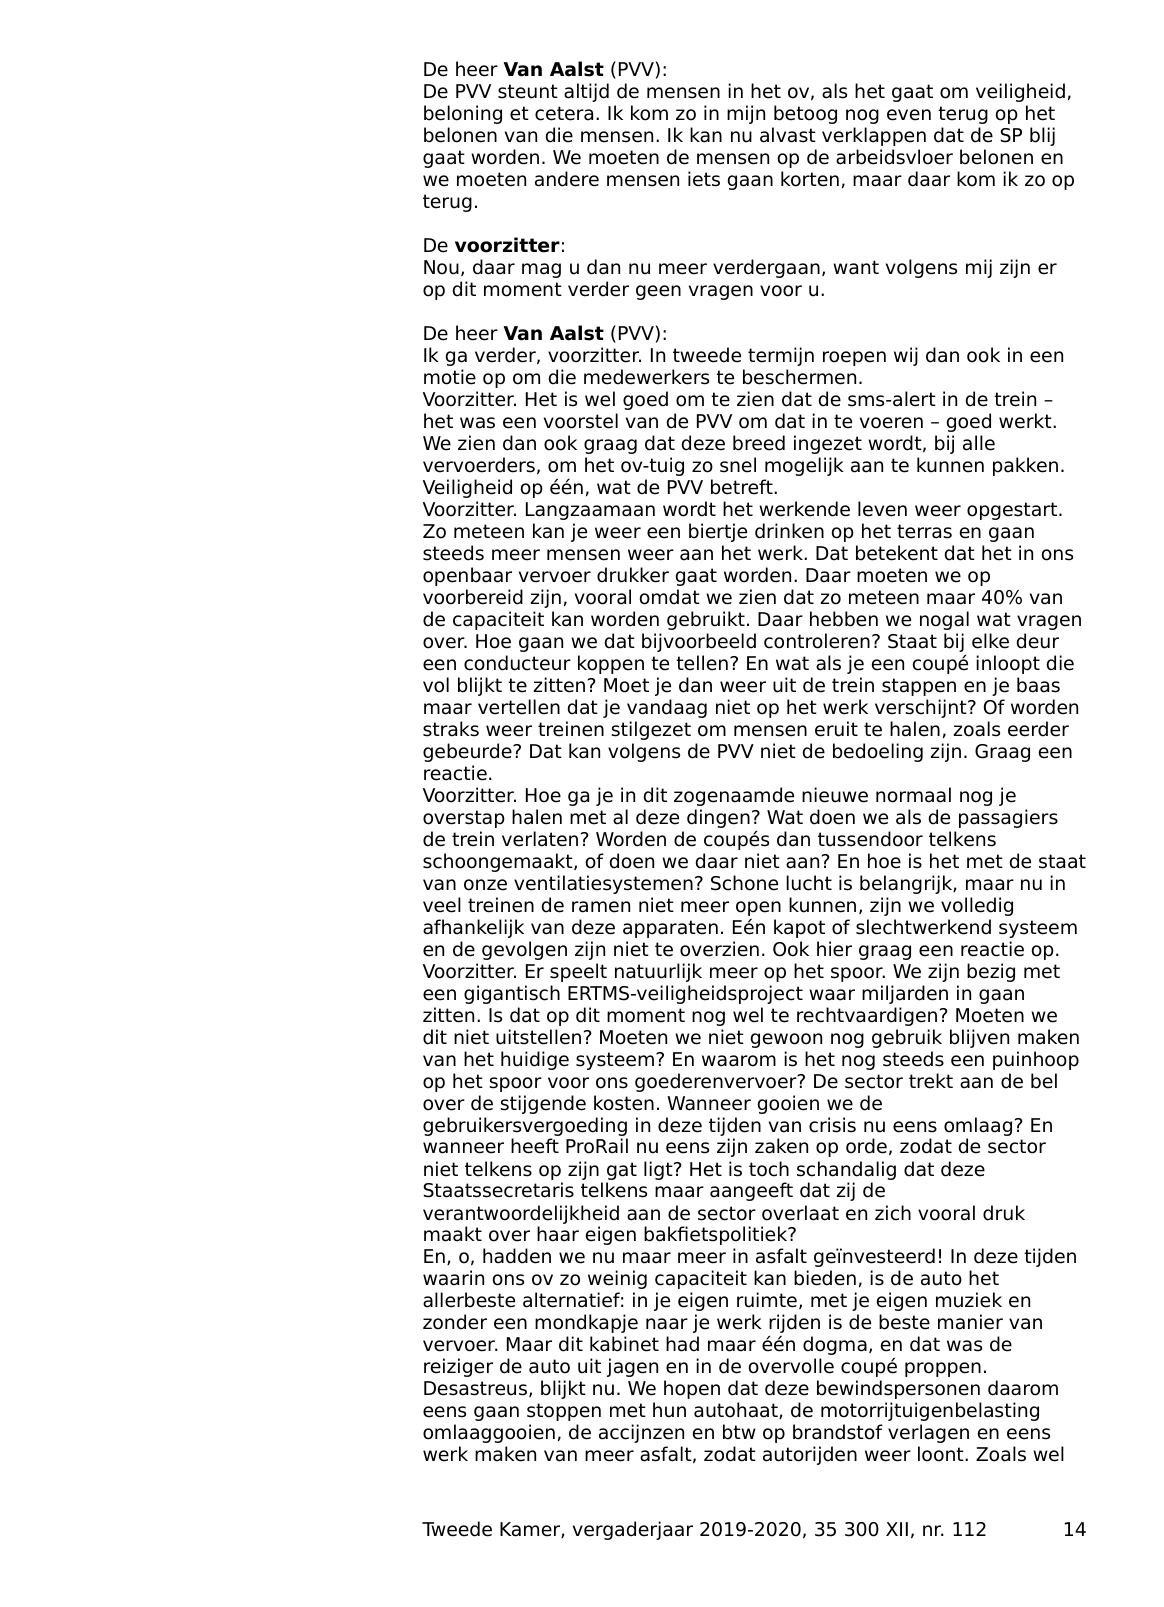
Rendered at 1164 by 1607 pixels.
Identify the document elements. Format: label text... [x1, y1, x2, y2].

text Ik ga verder, voorzitter. In tweede termijn roepen wij dan ook in een motie op om die medewerkers te beschermen. [422, 345, 1087, 389]
text Nou, daar mag u dan nu meer verdergaan, want volgens mij zijn er op dit moment verder geen vragen voor u. [422, 257, 1087, 301]
text De heer Van Aalst (PVV): [422, 323, 1087, 345]
text En, o, hadden we nu maar meer in asfalt geïnvesteerd! In deze tijden waarin ons ov zo weinig capaciteit kan bieden, is de auto het allerbeste alternatief: in je eigen ruimte, met je eigen muziek en zonder een mondkapje naar je werk rijden is de beste manier van vervoer. Maar dit kabinet had maar één dogma, en dat was de reiziger de auto uit jagen en in de overvolle coupé proppen. Desastreus, blijkt nu. We hopen dat deze bewindspersonen daarom eens gaan stoppen met hun autohaat, de motorrijtuigenbelasting omlaaggooien, de accijnzen en btw op brandstof verlagen en eens werk maken van meer asfalt, zodat autorijden weer loont. Zoals wel [422, 1246, 1087, 1466]
text De heer Van Aalst (PVV): [422, 59, 1087, 81]
text Voorzitter. Het is wel goed om te zien dat de sms-alert in de trein – het was een voorstel van de PVV om dat in te voeren – goed werkt. We zien dan ook graag dat deze breed ingezet wordt, bij alle vervoerders, om het ov-tuig zo snel mogelijk aan te kunnen pakken. Veiligheid op één, wat de PVV betreft. [422, 389, 1087, 499]
text Voorzitter. Er speelt natuurlijk meer op het spoor. We zijn bezig met een gigantisch ERTMS-veiligheidsproject waar miljarden in gaan zitten. Is dat op dit moment nog wel te rechtvaardigen? Moeten we dit niet uitstellen? Moeten we niet gewoon nog gebruik blijven maken van het huidige systeem? En waarom is het nog steeds een puinhoop op het spoor voor ons goederenvervoer? De sector trekt aan de bel over de stijgende kosten. Wanneer gooien we de gebruikersvergoeding in deze tijden van crisis nu eens omlaag? En wanneer heeft ProRail nu eens zijn zaken op orde, zodat de sector niet telkens op zijn gat ligt? Het is toch schandalig dat deze Staatssecretaris telkens maar aangeeft dat zij de verantwoordelijkheid aan de sector overlaat en zich vooral druk maakt over haar eigen bakfietspolitiek? [422, 961, 1087, 1246]
text Voorzitter. Hoe ga je in dit zogenaamde nieuwe normaal nog je overstap halen met al deze dingen? Wat doen we als de passagiers de trein verlaten? Worden de coupés dan tussendoor telkens schoongemaakt, of doen we daar niet aan? En hoe is het met de staat van onze ventilatiesystemen? Schone lucht is belangrijk, maar nu in veel treinen de ramen niet meer open kunnen, zijn we volledig afhankelijk van deze apparaten. Eén kapot of slechtwerkend systeem en de gevolgen zijn niet te overzien. Ook hier graag een reactie op. [422, 785, 1087, 961]
text De voorzitter: [422, 235, 1087, 257]
text De PVV steunt altijd de mensen in het ov, als het gaat om veiligheid, beloning et cetera. Ik kom zo in mijn betoog nog even terug op het belonen van die mensen. Ik kan nu alvast verklappen dat de SP blij gaat worden. We moeten de mensen op de arbeidsvloer belonen en we moeten andere mensen iets gaan korten, maar daar kom ik zo op terug. [422, 81, 1087, 213]
text Voorzitter. Langzaamaan wordt het werkende leven weer opgestart. Zo meteen kan je weer een biertje drinken op het terras en gaan steeds meer mensen weer aan het werk. Dat betekent dat het in ons openbaar vervoer drukker gaat worden. Daar moeten we op voorbereid zijn, vooral omdat we zien dat zo meteen maar 40% van de capaciteit kan worden gebruikt. Daar hebben we nogal wat vragen over. Hoe gaan we dat bijvoorbeeld controleren? Staat bij elke deur een conducteur koppen te tellen? En wat als je een coupé inloopt die vol blijkt te zitten? Moet je dan weer uit de trein stappen en je baas maar vertellen dat je vandaag niet op het werk verschijnt? Of worden straks weer treinen stilgezet om mensen eruit te halen, zoals eerder gebeurde? Dat kan volgens de PVV niet de bedoeling zijn. Graag een reactie. [422, 499, 1087, 785]
